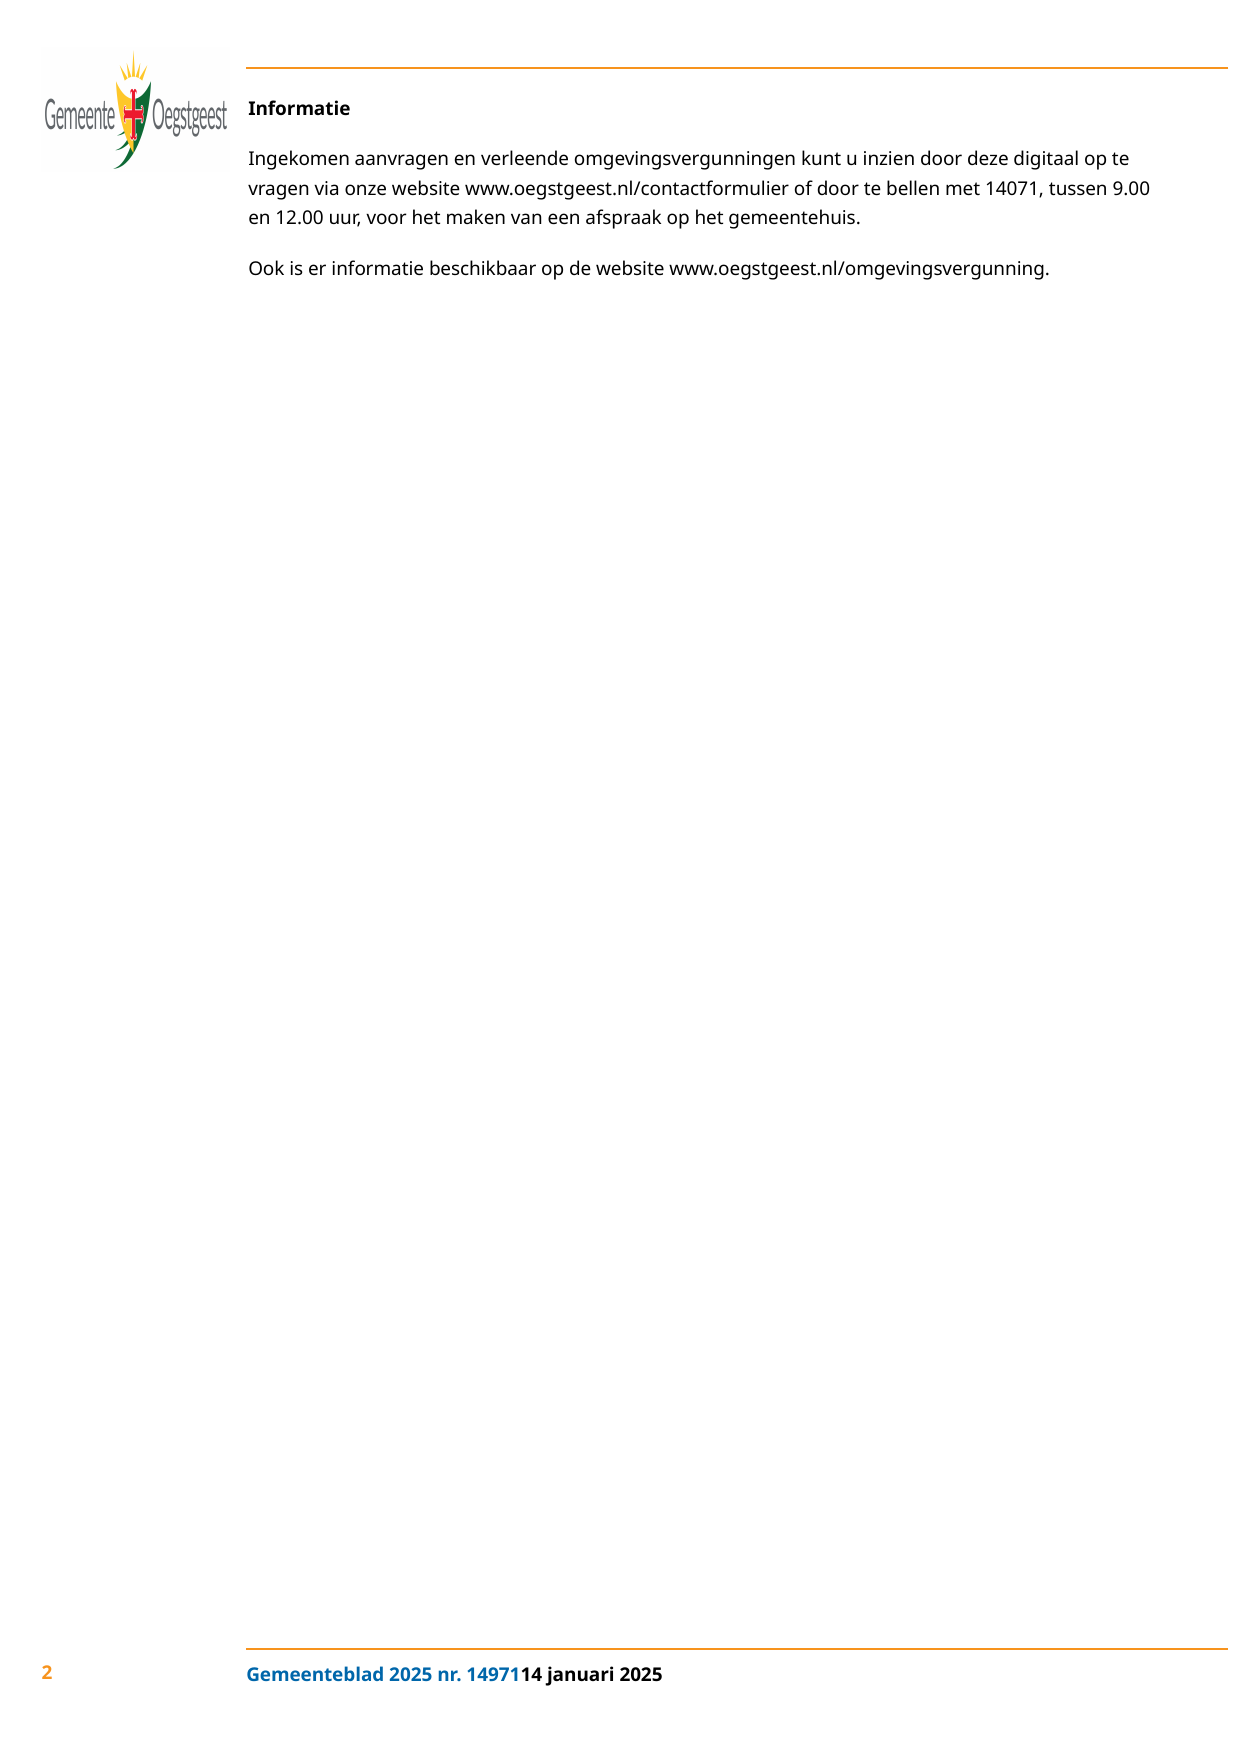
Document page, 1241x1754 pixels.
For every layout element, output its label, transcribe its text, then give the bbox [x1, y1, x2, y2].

text Ook is er informatie beschikbaar op de website www.oegstgeest.nl/omgevingsvergunning. [248, 255, 1152, 281]
text Informatie [248, 95, 1152, 121]
text Ingekomen aanvragen en verleende omgevingsvergunningen kunt u inzien door deze digitaal op te vragen via onze website www.oegstgeest.nl/contactformulier of door te bellen met 14071, tussen 9.00 en 12.00 uur, voor het maken van een afspraak op het gemeentehuis. [248, 145, 1152, 230]
picture [41, 47, 231, 172]
